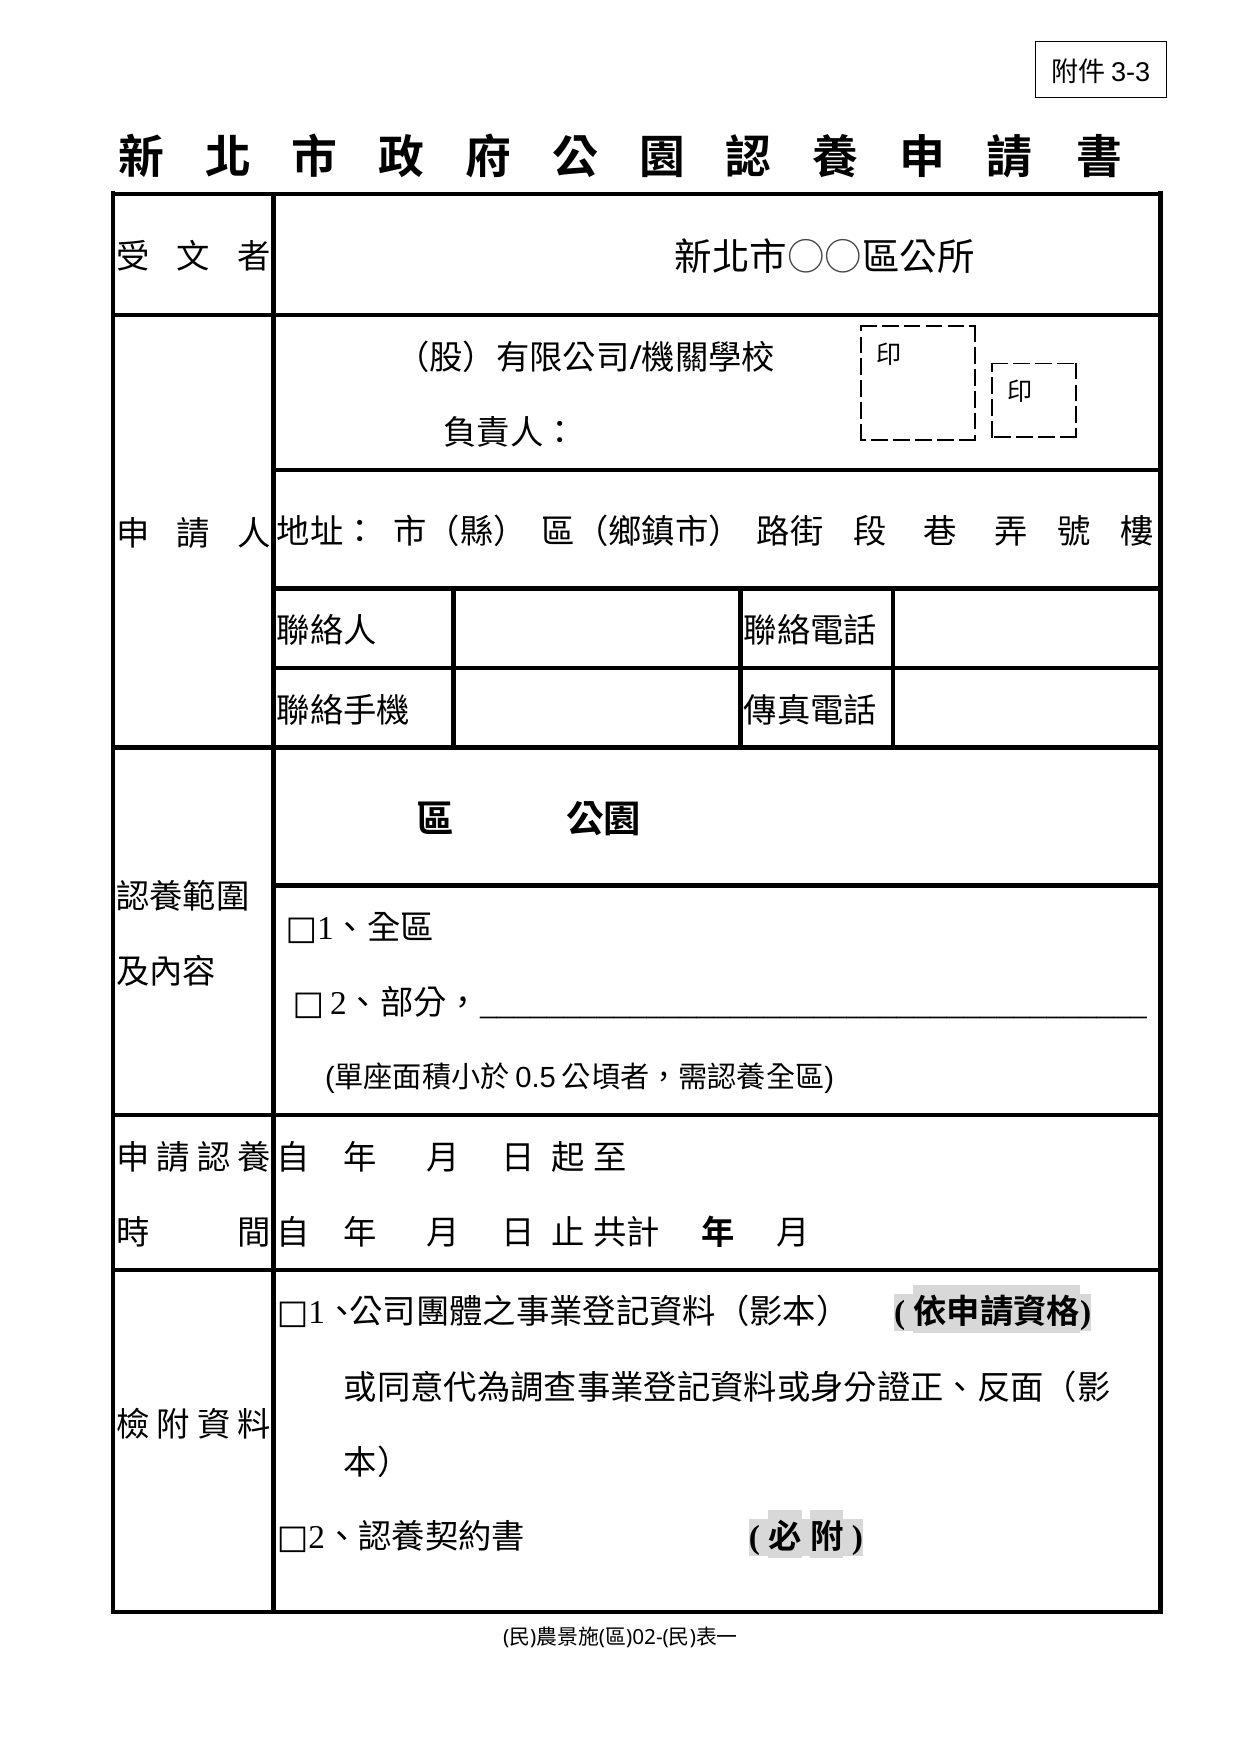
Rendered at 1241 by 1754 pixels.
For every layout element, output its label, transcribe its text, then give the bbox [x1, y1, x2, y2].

table_cell [895, 670, 1158, 745]
table_cell [456, 670, 738, 745]
table_cell 聯絡電話 [743, 591, 891, 666]
table_cell 聯絡人 [276, 591, 451, 666]
table_cell □1、公司團體之事業登記資料（影本） ( 依申請資格) 或同意代為調查事業登記資料或身分證正、反面（影本） □2、認養契約書 ( 必 附 ) [276, 1272, 1158, 1609]
text 附件3-3 [1051, 50, 1151, 89]
table_cell 申請認養 時間 [115, 1117, 271, 1267]
table_cell 申請人 [115, 317, 271, 745]
table_cell [456, 591, 738, 666]
table_header 受文者 [115, 196, 271, 313]
table_cell □1、全區 2、部分，________________________________________ (單座面積小於0.5公頃者，需認養全區) [276, 888, 1158, 1113]
text 新北市政府公園認養申請書 [118, 116, 1122, 191]
table_cell 自 年 月 日 起 至 自 年 月 日 止 共計 年 月 [276, 1117, 1158, 1267]
table_cell 傳真電話 [743, 670, 891, 745]
table_cell 地址： 市（縣） 區（鄉鎮市） 路街 段 巷 弄 號 樓 [276, 472, 1158, 586]
table_cell [895, 591, 1158, 666]
table_header 新北市○○區公所 [276, 196, 1158, 313]
table_cell （股）有限公司/機關學校 負責人： [276, 317, 1158, 467]
table_cell 聯絡手機 [276, 670, 451, 745]
table_cell 認養範圍及內容 [115, 750, 271, 1113]
table_cell 檢附資料 [115, 1272, 271, 1609]
table_cell 區 公園 [276, 750, 1158, 883]
